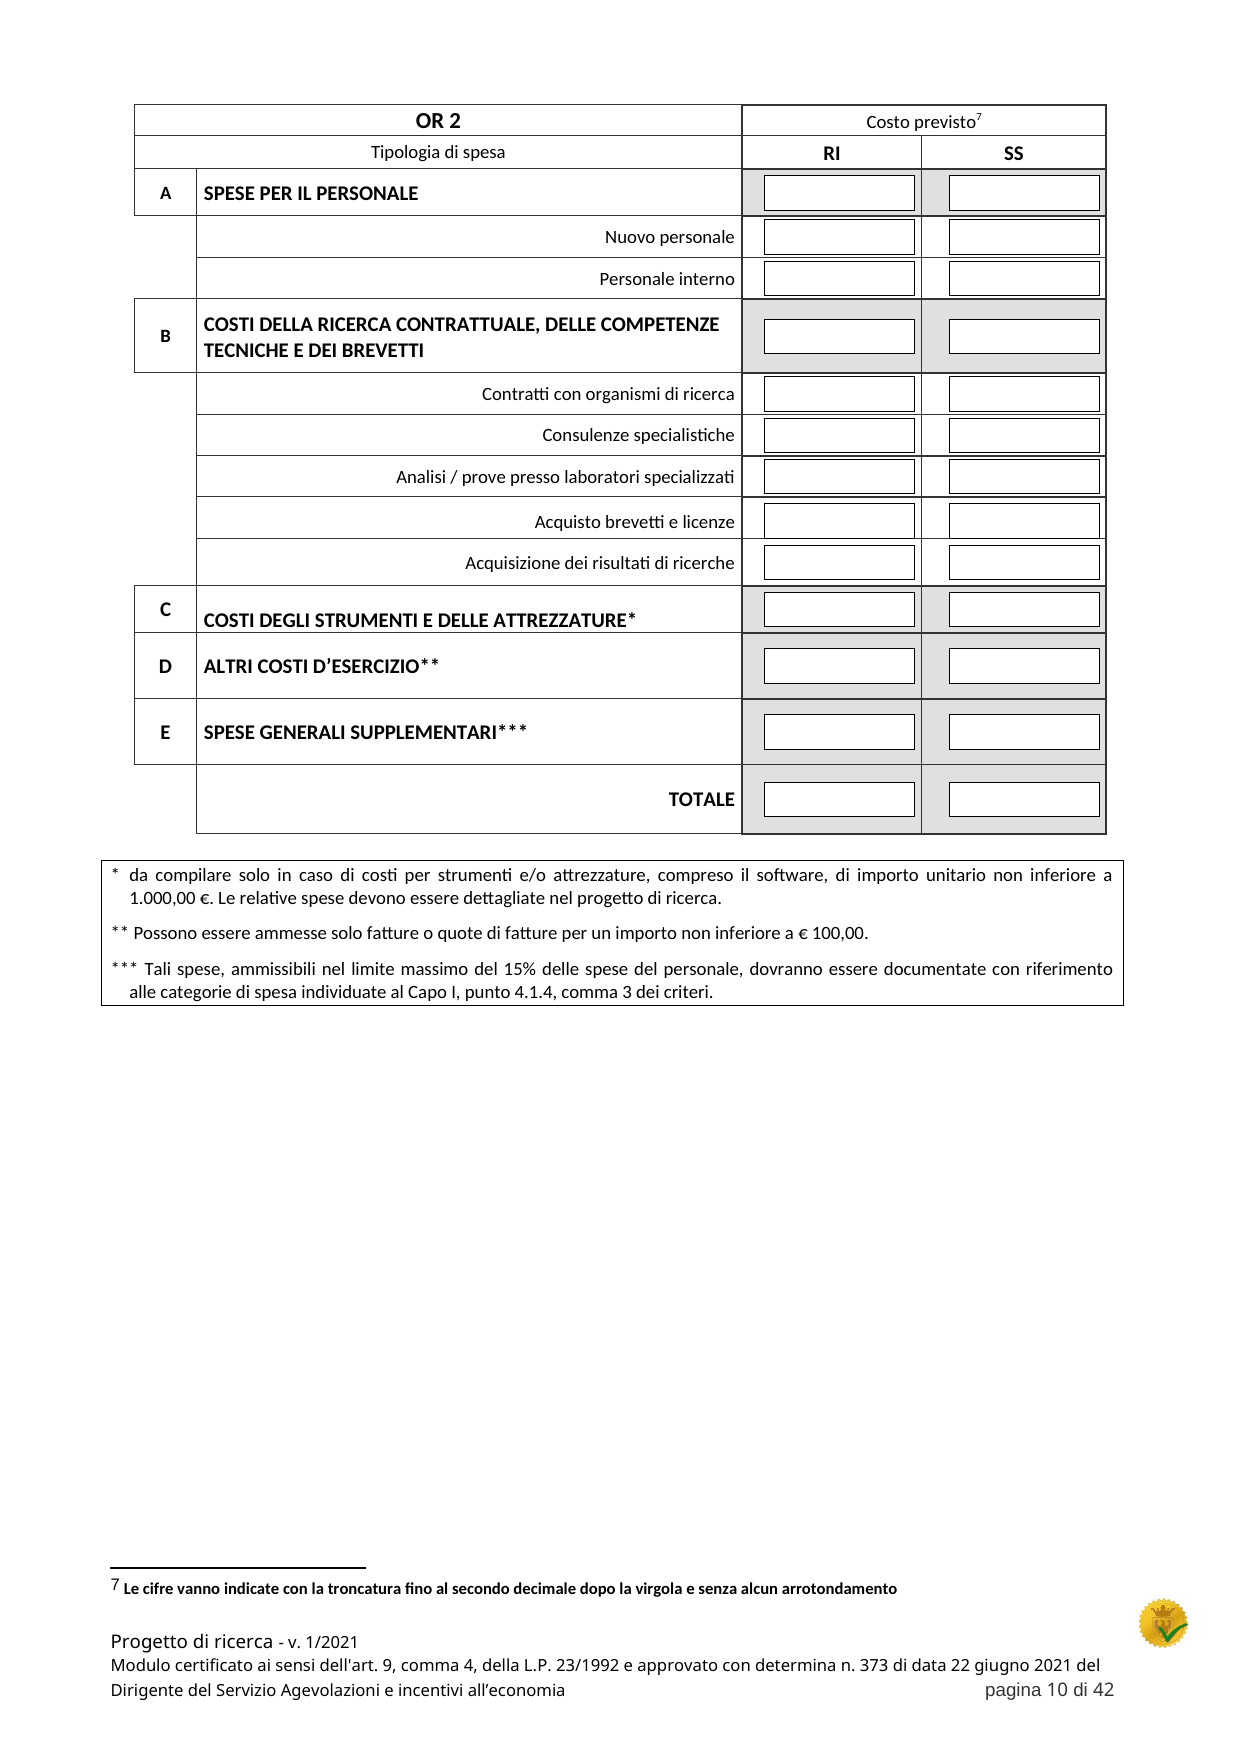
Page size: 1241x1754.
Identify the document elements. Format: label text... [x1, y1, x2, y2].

table_cell [743, 415, 921, 455]
text ** Possono essere ammesse solo fatture o quote di fatture per un importo non inferiore a € 100,00. [102, 918, 1123, 944]
table_cell [922, 539, 1105, 585]
table_cell B [135, 299, 196, 372]
picture [1138, 1598, 1190, 1648]
table_cell [134, 538, 196, 585]
table_cell [922, 300, 1105, 372]
table_cell A [135, 169, 196, 215]
table_cell [134, 373, 196, 413]
table_cell [922, 170, 1105, 215]
table_cell RI [743, 136, 921, 168]
table_cell COSTI DEGLI STRUMENTI E DELLE ATTREZZATURE* [197, 586, 741, 632]
table_cell [743, 300, 921, 372]
table_cell [134, 455, 196, 496]
table_cell Acquisto brevetti e licenze [197, 497, 741, 538]
table_cell [922, 374, 1105, 413]
table_cell SPESE PER IL PERSONALE [197, 169, 741, 215]
table_cell [134, 765, 196, 833]
table_cell [922, 498, 1105, 538]
table_cell SPESE GENERALI SUPPLEMENTARI*** [197, 699, 741, 764]
table_cell [922, 634, 1105, 698]
table_cell [743, 170, 921, 215]
table_cell [922, 258, 1105, 298]
table_cell [134, 496, 196, 538]
table_cell [922, 700, 1105, 764]
table_cell [134, 414, 196, 455]
table_cell [743, 634, 921, 698]
table_cell Contratti con organismi di ricerca [197, 373, 741, 413]
table_header Costo previsto [743, 106, 1105, 135]
text * da compilare solo in caso di costi per strumenti e/o attrezzature, compreso il software, di importo unitario non inferiore a 1.000,00 €. Le relative spese devono essere dettagliate nel progetto di ricerca. [102, 861, 1123, 909]
table_cell Tipologia di spesa [135, 136, 741, 168]
table_cell Acquisizione dei risultati di ricerche [197, 539, 741, 585]
table_cell [743, 765, 921, 833]
table_cell [743, 374, 921, 413]
table_cell [743, 258, 921, 298]
table_cell Consulenze specialistiche [197, 415, 741, 455]
table_cell [922, 217, 1105, 257]
table_cell TOTALE [197, 765, 741, 833]
text *** Tali spese, ammissibili nel limite massimo del 15% delle spese del personale, dovranno essere documentate con riferimento alle categorie di spesa individuate al Capo I, punto 4.1.4, comma 3 dei criteri. [102, 954, 1123, 1005]
table_cell Nuovo personale [197, 216, 741, 257]
table_cell Personale interno [197, 258, 741, 298]
table_cell [743, 587, 921, 632]
table_cell SS [922, 136, 1105, 168]
table_cell COSTI DELLA RICERCA CONTRATTUALE, DELLE COMPETENZE TECNICHE E DEI BREVETTI [197, 299, 741, 372]
table_cell ALTRI COSTI D’ESERCIZIO** [197, 633, 741, 698]
table_cell [743, 498, 921, 538]
table_cell E [135, 699, 196, 764]
table_cell [922, 457, 1105, 496]
table_cell [134, 257, 196, 298]
table_cell Analisi / prove presso laboratori specializzati [197, 456, 741, 496]
table_cell [743, 457, 921, 496]
table_cell C [135, 586, 196, 632]
table_cell [743, 700, 921, 764]
table_cell D [135, 633, 196, 698]
table_header OR 2 [135, 105, 741, 135]
table_cell [922, 587, 1105, 632]
table_cell [134, 216, 196, 257]
table_cell [743, 217, 921, 257]
table_cell [922, 765, 1105, 833]
table_cell [922, 415, 1105, 455]
table_cell [743, 539, 921, 585]
